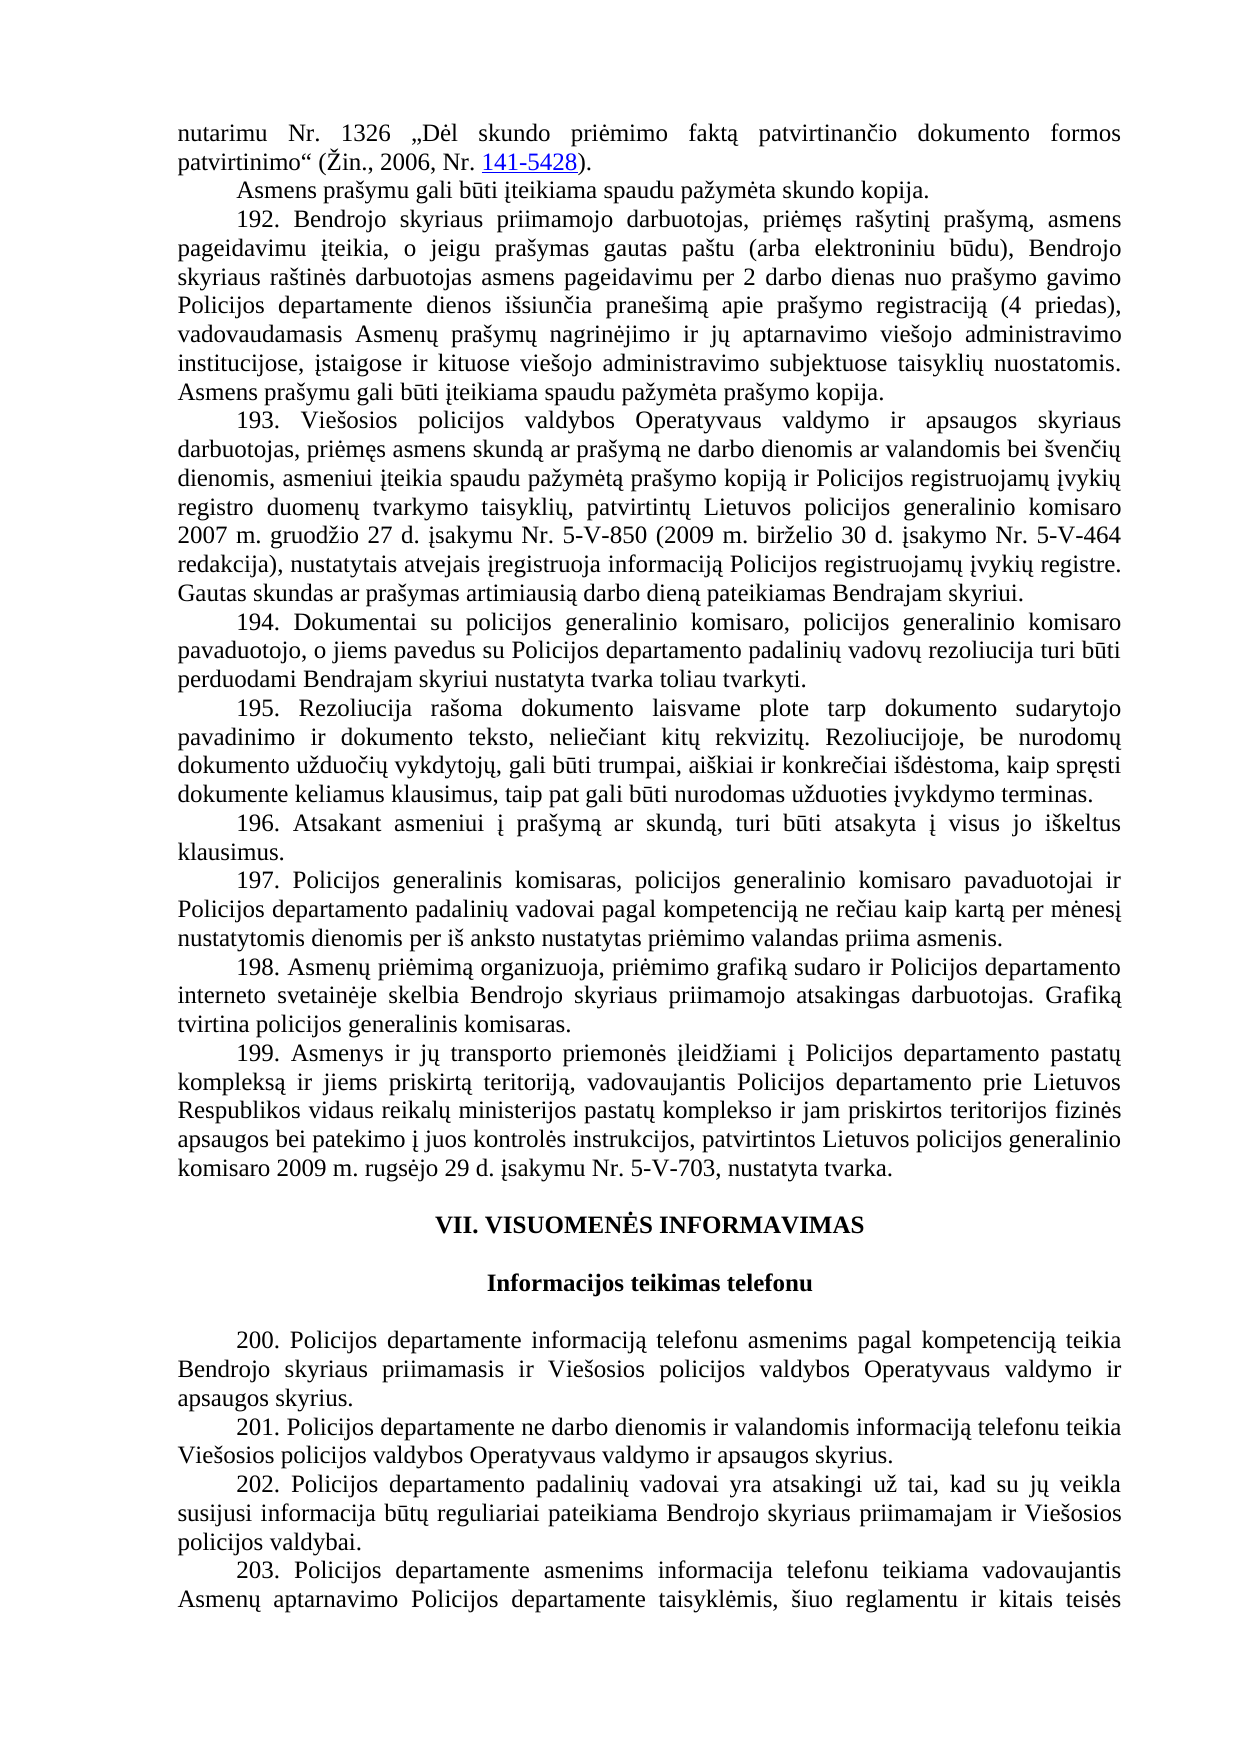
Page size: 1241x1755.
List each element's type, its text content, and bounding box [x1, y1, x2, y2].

text 200. Policijos departamente informaciją telefonu asmenims pagal kompetenciją teikia Bendrojo skyriaus priimamasis ir Viešosios policijos valdybos Operatyvaus valdymo ir apsaugos skyrius. [177, 1326, 1122, 1412]
text 199. Asmenys ir jų transporto priemonės įleidžiami į Policijos departamento pastatų kompleksą ir jiems priskirtą teritoriją, vadovaujantis Policijos departamento prie Lietuvos Respublikos vidaus reikalų ministerijos pastatų komplekso ir jam priskirtos teritorijos fizinės apsaugos bei patekimo į juos kontrolės instrukcijos, patvirtintos Lietuvos policijos generalinio komisaro 2009 m. rugsėjo 29 d. įsakymu Nr. 5-V-703, nustatyta tvarka. [177, 1038, 1122, 1182]
text Asmens prašymu gali būti įteikiama spaudu pažymėta skundo kopija. [177, 176, 1122, 204]
text 198. Asmenų priėmimą organizuoja, priėmimo grafiką sudaro ir Policijos departamento interneto svetainėje skelbia Bendrojo skyriaus priimamojo atsakingas darbuotojas. Grafiką tvirtina policijos generalinis komisaras. [177, 952, 1122, 1038]
text 196. Atsakant asmeniui į prašymą ar skundą, turi būti atsakyta į visus jo iškeltus klausimus. [177, 808, 1122, 866]
text 194. Dokumentai su policijos generalinio komisaro, policijos generalinio komisaro pavaduotojo, o jiems pavedus su Policijos departamento padalinių vadovų rezoliucija turi būti perduodami Bendrajam skyriui nustatyta tvarka toliau tvarkyti. [177, 607, 1122, 693]
text 202. Policijos departamento padalinių vadovai yra atsakingi už tai, kad su jų veikla susijusi informacija būtų reguliariai pateikiama Bendrojo skyriaus priimamajam ir Viešosios policijos valdybai. [177, 1469, 1122, 1556]
text 195. Rezoliucija rašoma dokumento laisvame plote tarp dokumento sudarytojo pavadinimo ir dokumento teksto, neliečiant kitų rekvizitų. Rezoliucijoje, be nurodomų dokumento užduočių vykdytojų, gali būti trumpai, aiškiai ir konkrečiai išdėstoma, kaip spręsti dokumente keliamus klausimus, taip pat gali būti nurodomas užduoties įvykdymo terminas. [177, 693, 1122, 808]
text 192. Bendrojo skyriaus priimamojo darbuotojas, priėmęs rašytinį prašymą, asmens pageidavimu įteikia, o jeigu prašymas gautas paštu (arba elektroniniu būdu), Bendrojo skyriaus raštinės darbuotojas asmens pageidavimu per 2 darbo dienas nuo prašymo gavimo Policijos departamente dienos išsiunčia pranešimą apie prašymo registraciją (4 priedas), vadovaudamasis Asmenų prašymų nagrinėjimo ir jų aptarnavimo viešojo administravimo institucijose, įstaigose ir kituose viešojo administravimo subjektuose taisyklių nuostatomis. Asmens prašymu gali būti įteikiama spaudu pažymėta prašymo kopija. [177, 204, 1122, 406]
text VII. VISUOMENĖS INFORMAVIMAS [177, 1211, 1122, 1239]
text 193. Viešosios policijos valdybos Operatyvaus valdymo ir apsaugos skyriaus darbuotojas, priėmęs asmens skundą ar prašymą ne darbo dienomis ar valandomis bei švenčių dienomis, asmeniui įteikia spaudu pažymėtą prašymo kopiją ir Policijos registruojamų įvykių registro duomenų tvarkymo taisyklių, patvirtintų Lietuvos policijos generalinio komisaro 2007 m. gruodžio 27 d. įsakymu Nr. 5-V-850 (2009 m. birželio 30 d. įsakymo Nr. 5-V-464 redakcija), nustatytais atvejais įregistruoja informaciją Policijos registruojamų įvykių registre. Gautas skundas ar prašymas artimiausią darbo dieną pateikiamas Bendrajam skyriui. [177, 406, 1122, 607]
text Informacijos teikimas telefonu [177, 1268, 1122, 1297]
text 203. Policijos departamente asmenims informacija telefonu teikiama vadovaujantis Asmenų aptarnavimo Policijos departamente taisyklėmis, šiuo reglamentu ir kitais teisės [177, 1556, 1122, 1613]
text nutarimu Nr. 1326 „Dėl skundo priėmimo faktą patvirtinančio dokumento formos patvirtinimo“ (Žin., 2006, Nr. 141-5428). [177, 118, 1122, 176]
text 201. Policijos departamente ne darbo dienomis ir valandomis informaciją telefonu teikia Viešosios policijos valdybos Operatyvaus valdymo ir apsaugos skyrius. [177, 1412, 1122, 1469]
text 197. Policijos generalinis komisaras, policijos generalinio komisaro pavaduotojai ir Policijos departamento padalinių vadovai pagal kompetenciją ne rečiau kaip kartą per mėnesį nustatytomis dienomis per iš anksto nustatytas priėmimo valandas priima asmenis. [177, 866, 1122, 952]
